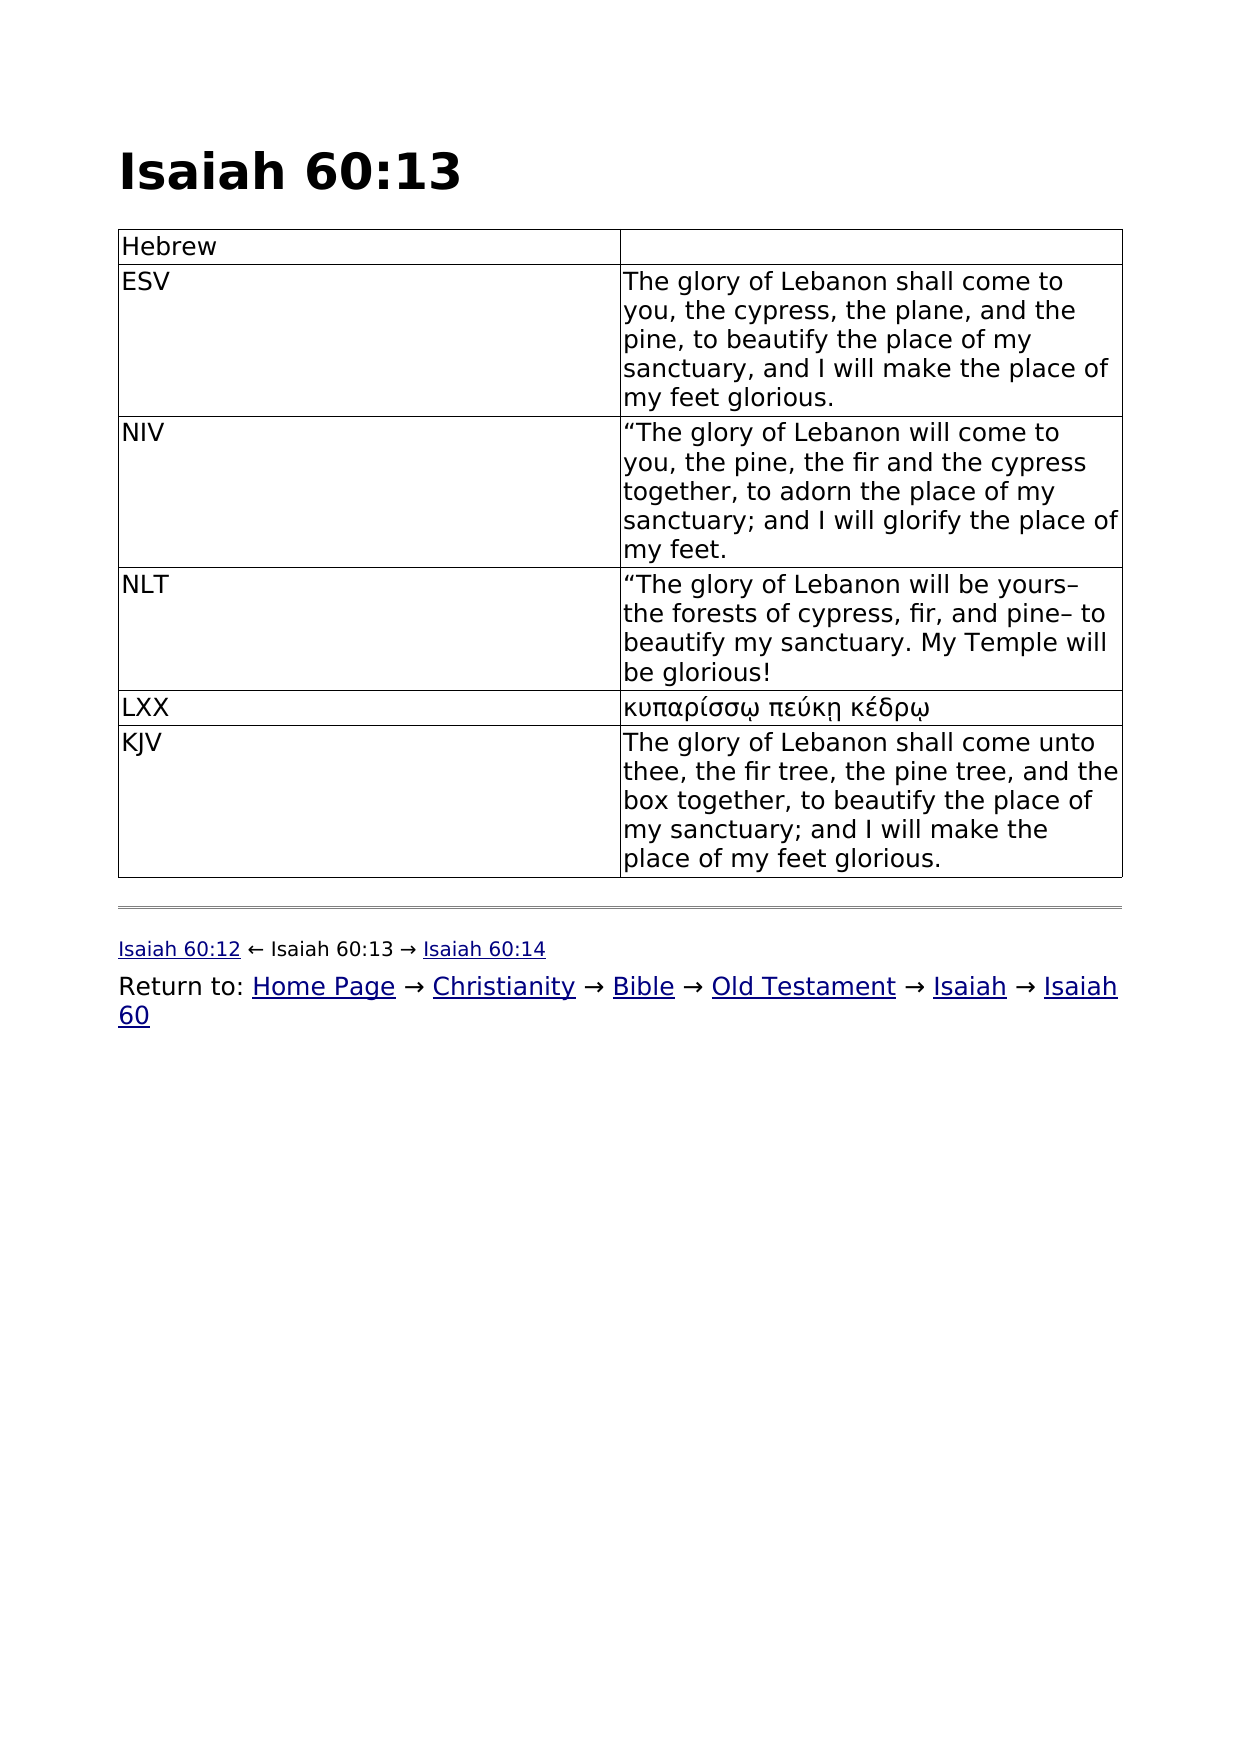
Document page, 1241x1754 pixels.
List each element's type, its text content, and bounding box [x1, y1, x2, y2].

table_header Hebrew [119, 230, 620, 264]
table_cell “The glory of Lebanon will be yours– the forests of cypress, fir, and pine– to beautify my sanctuary. My Temple will be glorious! [621, 568, 1122, 690]
table_header [621, 230, 1122, 264]
table_cell KJV [119, 726, 620, 877]
table_cell The glory of Lebanon shall come to you, the cypress, the plane, and the pine, to beautify the place of my sanctuary, and I will make the place of my feet glorious. [621, 265, 1122, 416]
table_cell NIV [119, 417, 620, 567]
table_cell “The glory of Lebanon will come to you, the pine, the fir and the cypress together, to adorn the place of my sanctuary; and I will glorify the place of my feet. [621, 417, 1122, 567]
table_cell ESV [119, 265, 620, 416]
text Isaiah 60:12 ← Isaiah 60:13 → Isaiah 60:14 [118, 938, 1122, 972]
table_cell The glory of Lebanon shall come unto thee, the fir tree, the pine tree, and the box together, to beautify the place of my sanctuary; and I will make the place of my feet glorious. [621, 726, 1122, 877]
table_cell κυπαρίσσῳ πεύκῃ κέδρῳ [621, 691, 1122, 725]
subtitle Isaiah 60:13 [118, 143, 1122, 201]
table_cell LXX [119, 691, 620, 725]
table_cell NLT [119, 568, 620, 690]
text Return to: Home Page → Christianity → Bible → Old Testament → Isaiah → Isaiah 60 [118, 972, 1122, 1030]
